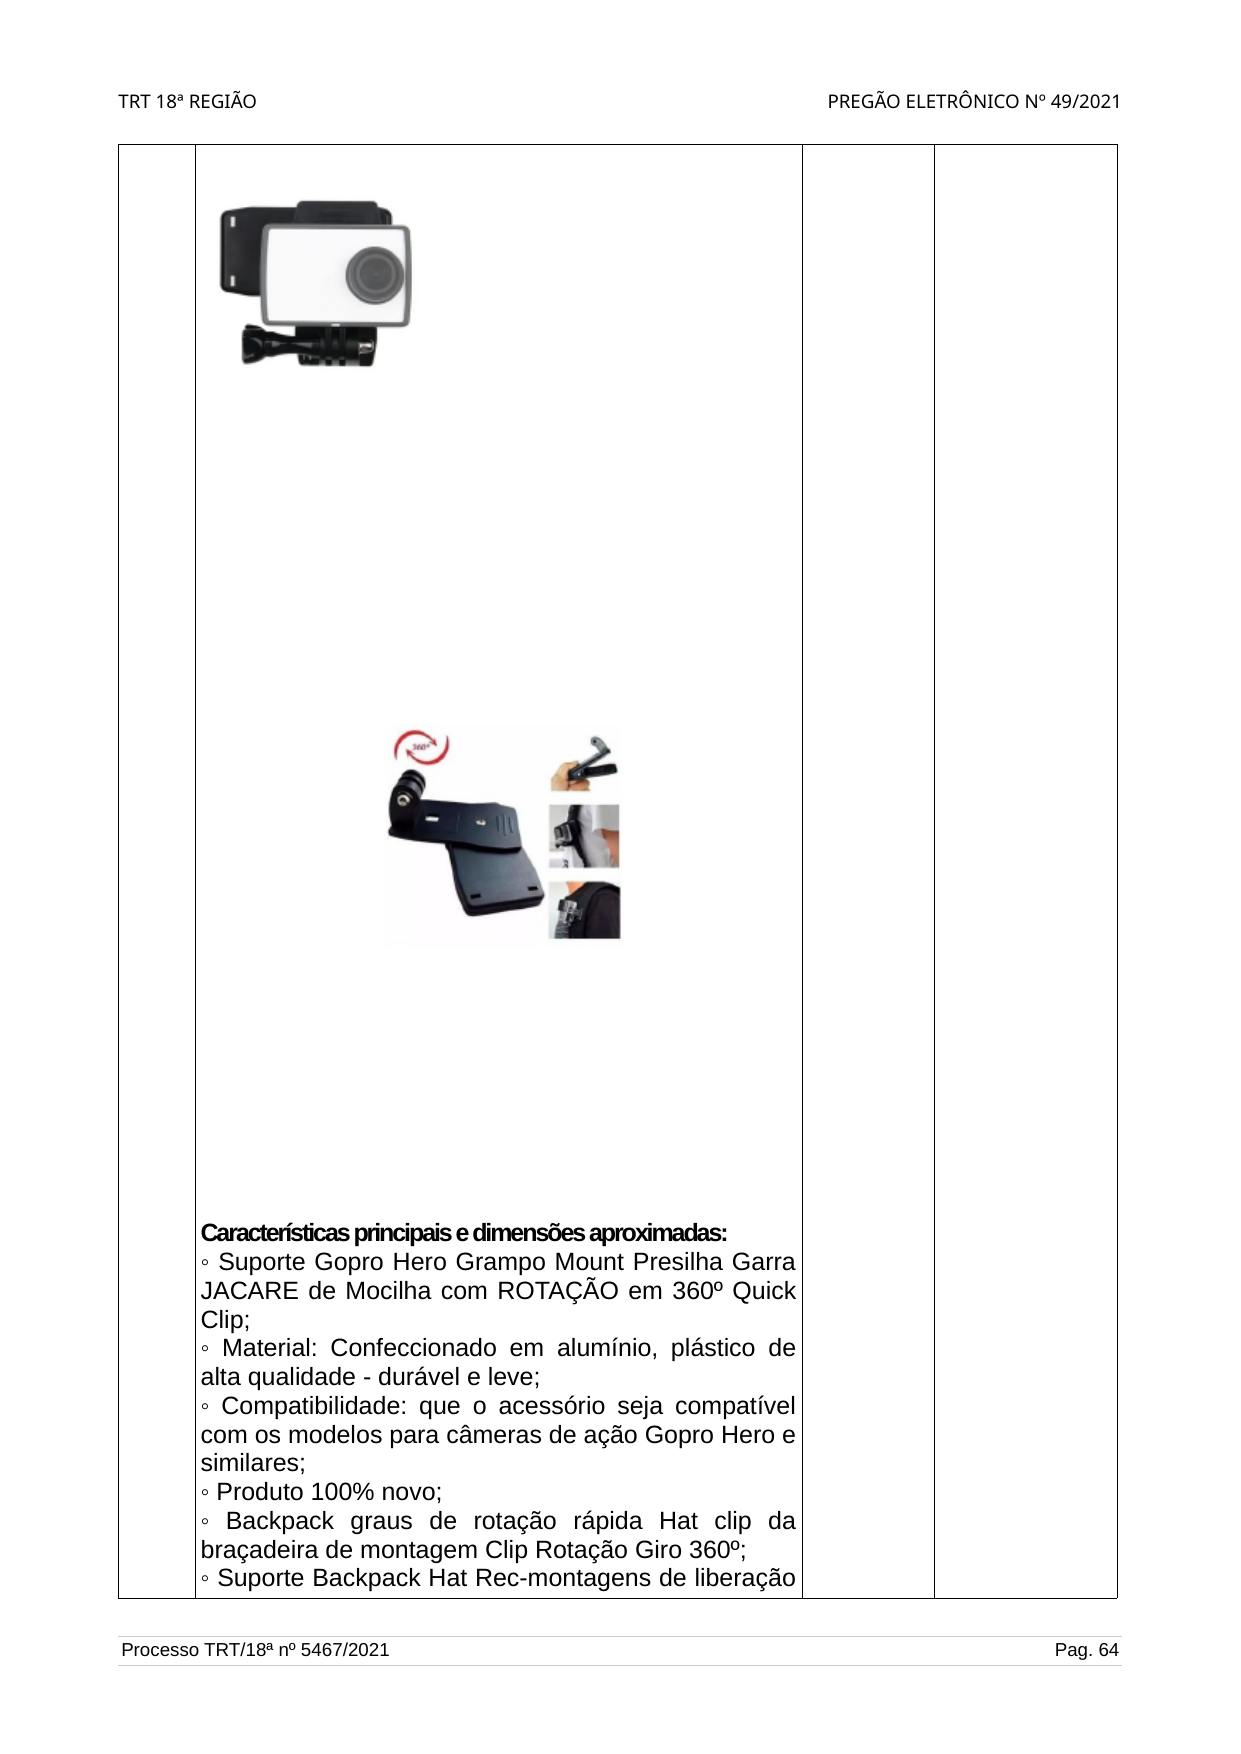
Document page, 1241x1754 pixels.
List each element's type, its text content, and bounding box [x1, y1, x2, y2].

picture [206, 196, 423, 379]
table_cell [803, 145, 934, 1598]
table_cell Características principais e dimensões aproximadas: ◦ Suporte Gopro Hero Grampo Mount Presilha Garra JACARE de Mocilha com ROTAÇÃO em 360º Quick Clip; ◦ Material: Confeccionado em alumínio, plástico de alta qualidade - durável e leve; ◦ Compatibilidade: que o acessório seja compatível com os modelos para câmeras de ação Gopro Hero e similares; ◦ Produto 100% novo; ◦ Backpack graus de rotação rápida Hat clip da braçadeira de montagem Clip Rotação Giro 360º; ◦ Suporte Backpack Hat Rec-montagens de liberação [196, 145, 802, 1598]
picture [379, 715, 632, 960]
table_cell [119, 145, 195, 1598]
table_cell [935, 145, 1117, 1598]
